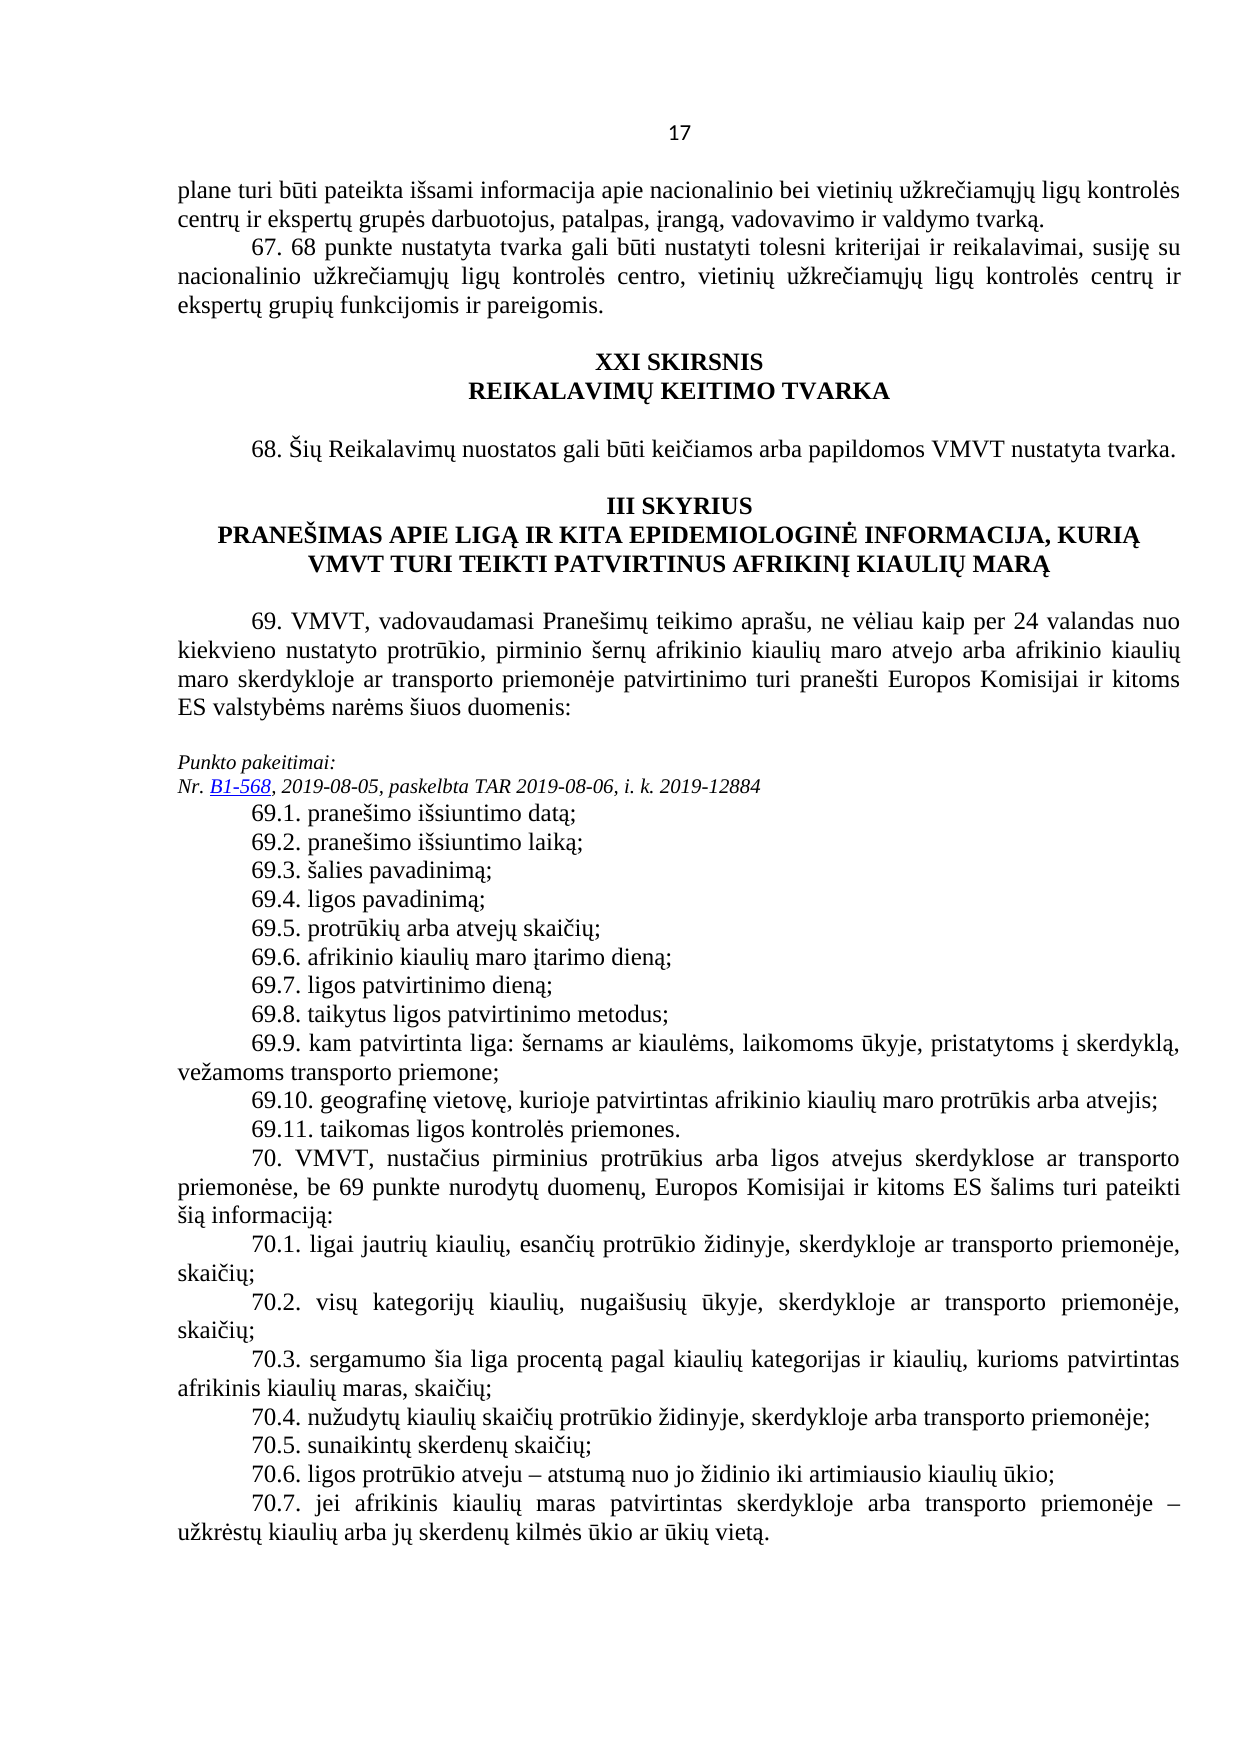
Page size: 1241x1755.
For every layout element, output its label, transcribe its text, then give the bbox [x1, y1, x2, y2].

text XXI SKIRSNIS [177, 347, 1181, 376]
text 69.10. geografinę vietovę, kurioje patvirtintas afrikinio kiaulių maro protrūkis arba atvejis; [177, 1086, 1181, 1114]
text PRANEŠIMAS APIE LIGĄ IR KITA EPIDEMIOLOGINĖ INFORMACIJA, KURIĄ VMVT TURI TEIKTI PATVIRTINUS AFRIKINĮ KIAULIŲ MARĄ [177, 520, 1181, 577]
text 70.4. nužudytų kiaulių skaičių protrūkio židinyje, skerdykloje arba transporto priemonėje; [177, 1402, 1181, 1431]
text 69.9. kam patvirtinta liga: šernams ar kiaulėms, laikomoms ūkyje, pristatytoms į skerdyklą, vežamoms transporto priemone; [177, 1028, 1181, 1086]
text 70.6. ligos protrūkio atveju – atstumą nuo jo židinio iki artimiausio kiaulių ūkio; [177, 1459, 1181, 1488]
text 67. 68 punkte nustatyta tvarka gali būti nustatyti tolesni kriterijai ir reikalavimai, susiję su nacionalinio užkrečiamųjų ligų kontrolės centro, vietinių užkrečiamųjų ligų kontrolės centrų ir ekspertų grupių funkcijomis ir pareigomis. [177, 232, 1181, 319]
text 70. VMVT, nustačius pirminius protrūkius arba ligos atvejus skerdyklose ar transporto priemonėse, be 69 punkte nurodytų duomenų, Europos Komisijai ir kitoms ES šalims turi pateikti šią informaciją: [177, 1143, 1181, 1229]
text 69.4. ligos pavadinimą; [177, 884, 1181, 913]
text 70.1. ligai jautrių kiaulių, esančių protrūkio židinyje, skerdykloje ar transporto priemonėje, skaičių; [177, 1229, 1181, 1287]
text 69.8. taikytus ligos patvirtinimo metodus; [177, 999, 1181, 1028]
text 69.3. šalies pavadinimą; [177, 856, 1181, 884]
text 69.6. afrikinio kiaulių maro įtarimo dieną; [177, 942, 1181, 971]
text 70.7. jei afrikinis kiaulių maras patvirtintas skerdykloje arba transporto priemonėje – užkrėstų kiaulių arba jų skerdenų kilmės ūkio ar ūkių vietą. [177, 1488, 1181, 1546]
text 69. VMVT, vadovaudamasi Pranešimų teikimo aprašu, ne vėliau kaip per 24 valandas nuo kiekvieno nustatyto protrūkio, pirminio šernų afrikinio kiaulių maro atvejo arba afrikinio kiaulių maro skerdykloje ar transporto priemonėje patvirtinimo turi pranešti Europos Komisijai ir kitoms ES valstybėms narėms šiuos duomenis: [177, 606, 1181, 721]
text 70.3. sergamumo šia liga procentą pagal kiaulių kategorijas ir kiaulių, kurioms patvirtintas afrikinis kiaulių maras, skaičių; [177, 1344, 1181, 1402]
text 69.2. pranešimo išsiuntimo laiką; [177, 827, 1181, 856]
text Nr. B1-568, 2019-08-05, paskelbta TAR 2019-08-06, i. k. 2019-12884 [177, 774, 1181, 798]
text III SKYRIUS [177, 491, 1181, 520]
text 69.11. taikomas ligos kontrolės priemones. [177, 1114, 1181, 1143]
text Punkto pakeitimai: [177, 750, 1181, 774]
text 70.2. visų kategorijų kiaulių, nugaišusių ūkyje, skerdykloje ar transporto priemonėje, skaičių; [177, 1287, 1181, 1344]
text REIKALAVIMŲ KEITIMO TVARKA [177, 376, 1181, 405]
text plane turi būti pateikta išsami informacija apie nacionalinio bei vietinių užkrečiamųjų ligų kontrolės centrų ir ekspertų grupės darbuotojus, patalpas, įrangą, vadovavimo ir valdymo tvarką. [177, 175, 1181, 232]
text 69.7. ligos patvirtinimo dieną; [177, 971, 1181, 999]
text 69.5. protrūkių arba atvejų skaičių; [177, 913, 1181, 942]
text 68. Šių Reikalavimų nuostatos gali būti keičiamos arba papildomos VMVT nustatyta tvarka. [177, 434, 1181, 462]
text 69.1. pranešimo išsiuntimo datą; [177, 798, 1181, 827]
text 70.5. sunaikintų skerdenų skaičių; [177, 1431, 1181, 1459]
